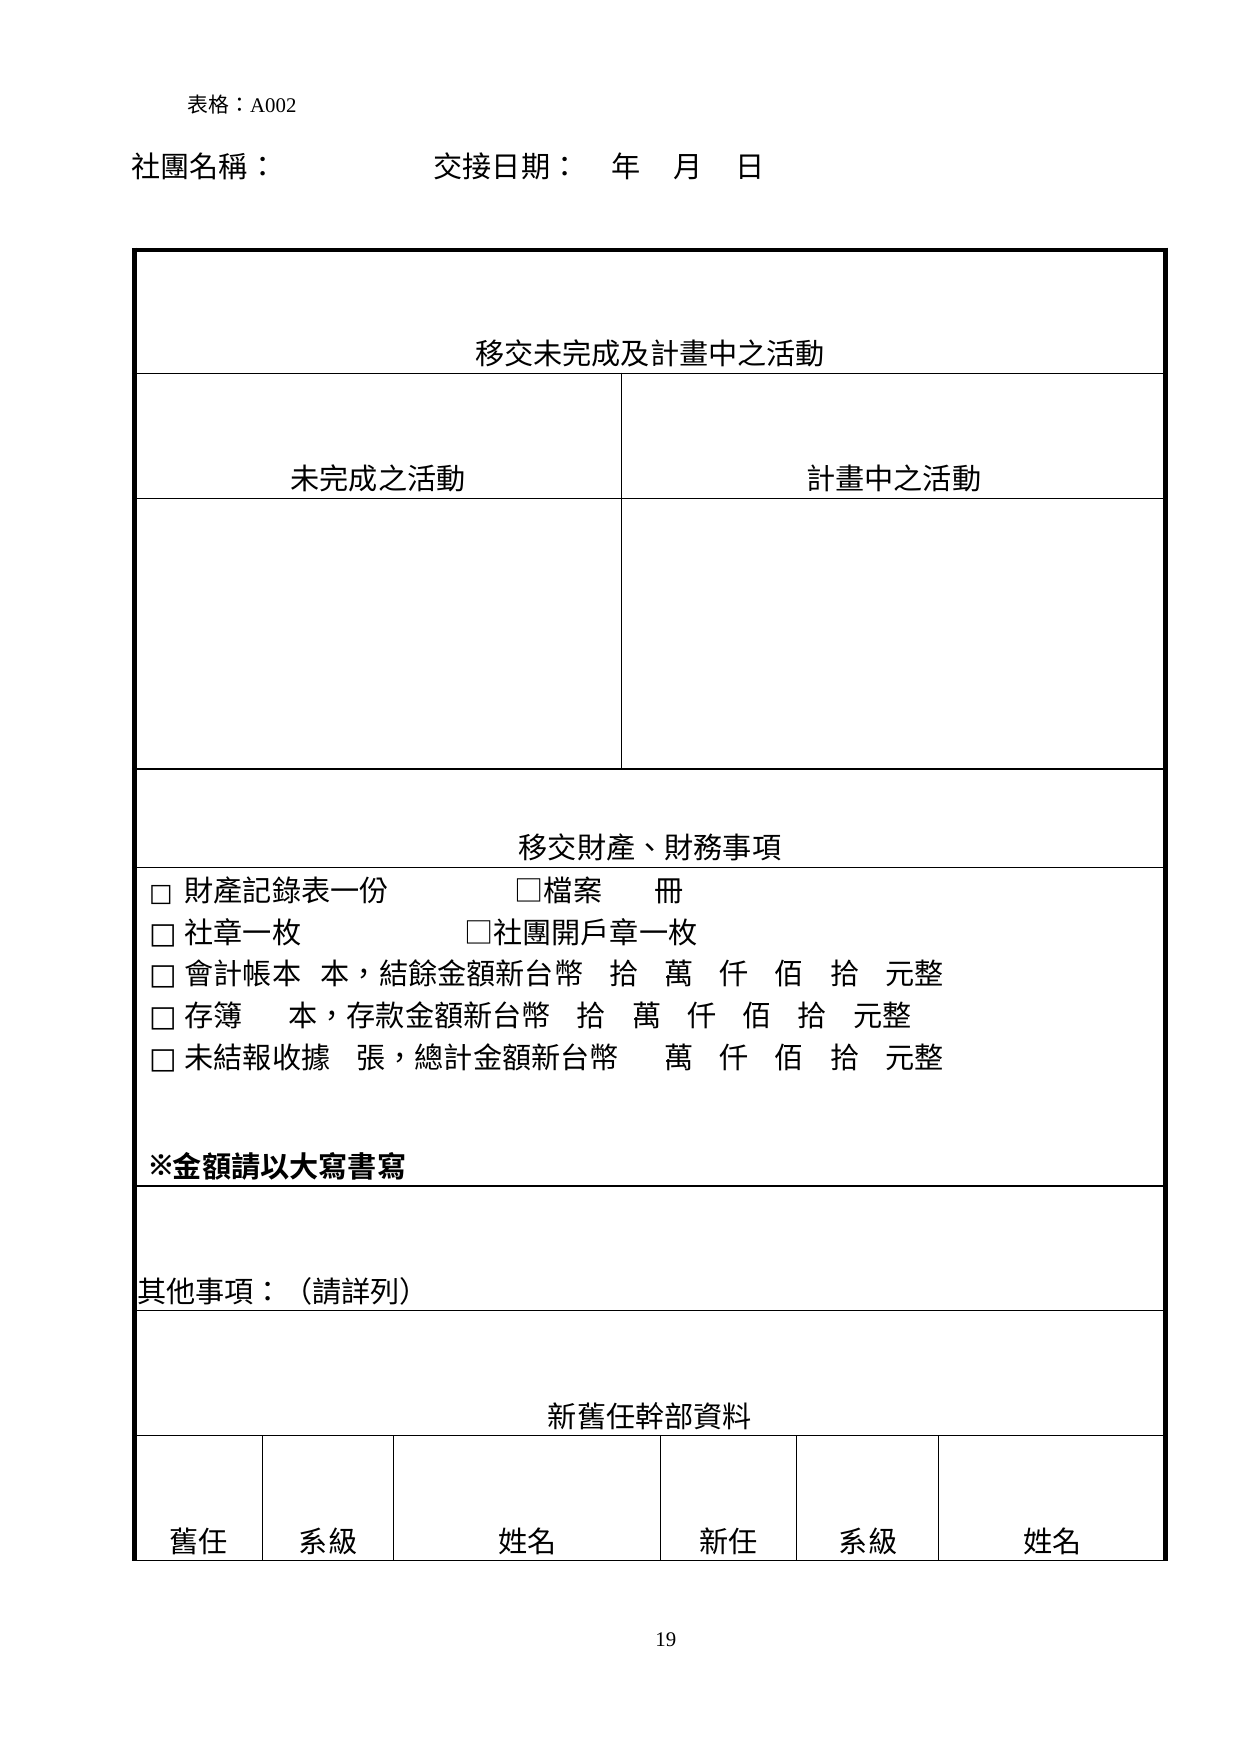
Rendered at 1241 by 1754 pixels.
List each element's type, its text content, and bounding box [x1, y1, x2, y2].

table_cell 新任 [661, 1436, 796, 1560]
table_cell [137, 499, 621, 768]
text 社團名稱： 交接日期： 年 月 日 [131, 123, 1144, 185]
table_cell 姓名 [394, 1436, 660, 1560]
table_cell 計畫中之活動 [622, 374, 1163, 498]
table_cell [622, 499, 1163, 768]
table_cell 新舊任幹部資料 [137, 1311, 1163, 1435]
table_cell 姓名 [939, 1436, 1163, 1560]
table_cell 系級 [797, 1436, 938, 1560]
table_cell 移交財產、財務事項 [137, 770, 1163, 866]
table_cell 系級 [263, 1436, 393, 1560]
table_header 移交未完成及計畫中之活動 [137, 252, 1163, 373]
table_cell 其他事項：（請詳列） [137, 1187, 1163, 1310]
table_cell 財產記錄表一份 □檔案 冊 社章一枚 □社團開戶章一枚 會計帳本 本，結餘金額新台幣 拾 萬 仟 佰 拾 元整 存簿 本，存款金額新台幣 拾 萬 仟 佰 拾 元整 未結報收據 張，總計金額新台幣 萬 仟 佰 拾 元整 ※金額請以大寫書寫 [137, 868, 1163, 1185]
table_cell 舊任 [137, 1436, 262, 1560]
table_cell 未完成之活動 [137, 374, 621, 498]
